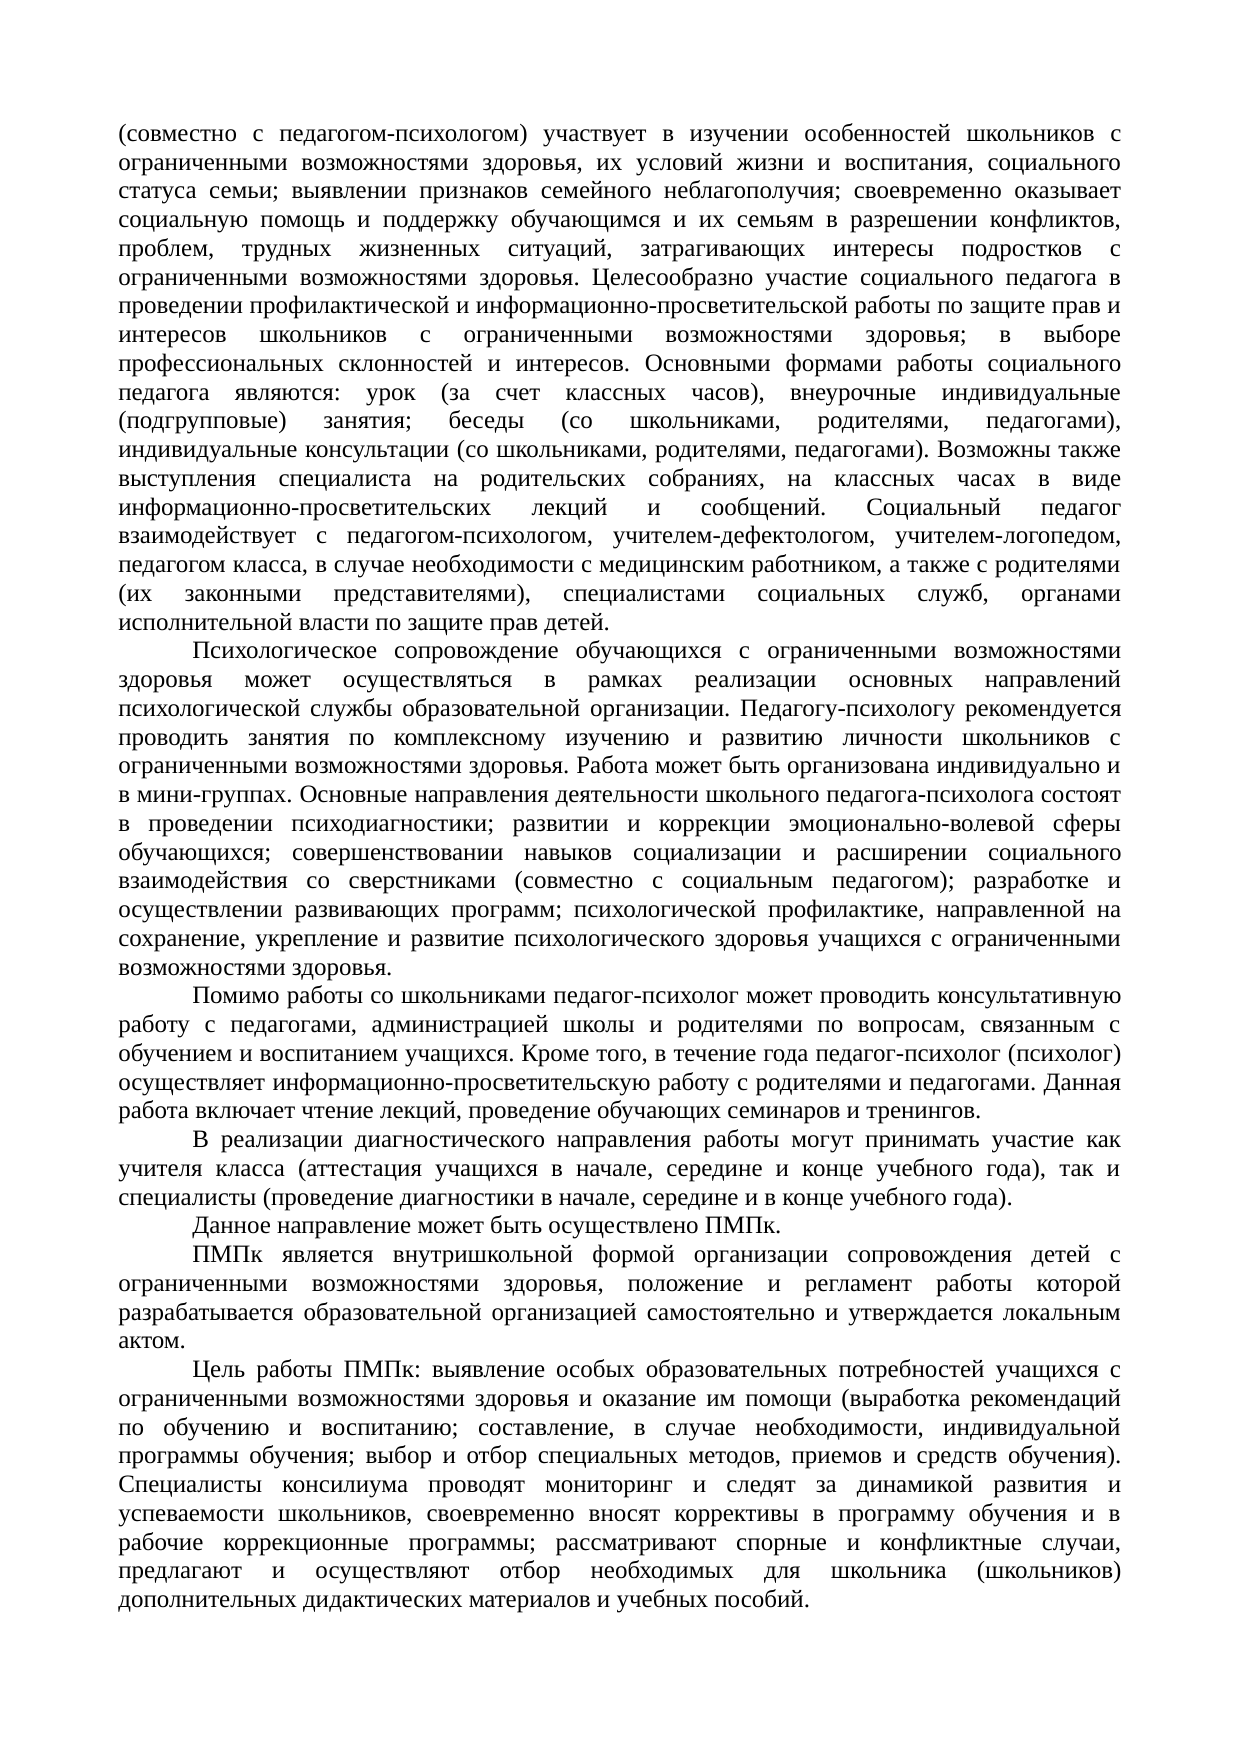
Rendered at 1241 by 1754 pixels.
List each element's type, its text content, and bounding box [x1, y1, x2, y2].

text (совместно с педагогом-психологом) участвует в изучении особенностей школьников с ограниченными возможностями здоровья, их условий жизни и воспитания, социального статуса семьи; выявлении признаков семейного неблагополучия; своевременно оказывает социальную помощь и поддержку обучающимся и их семьям в разрешении конфликтов, проблем, трудных жизненных ситуаций, затрагивающих интересы подростков с ограниченными возможностями здоровья. Целесообразно участие социального педагога в проведении профилактической и информационно-просветительской работы по защите прав и интересов школьников с ограниченными возможностями здоровья; в выборе профессиональных склонностей и интересов. Основными формами работы социального педагога являются: урок (за счет классных часов), внеурочные индивидуальные (подгрупповые) занятия; беседы (со школьниками, родителями, педагогами), индивидуальные консультации (со школьниками, родителями, педагогами). Возможны также выступления специалиста на родительских собраниях, на классных часах в виде информационно-просветительских лекций и сообщений. Социальный педагог взаимодействует с педагогом-психологом, учителем-дефектологом, учителем-логопедом, педагогом класса, в случае необходимости с медицинским работником, а также с родителями (их законными представителями), специалистами социальных служб, органами исполнительной власти по защите прав детей. [118, 118, 1122, 636]
text Цель работы ПМПк: выявление особых образовательных потребностей учащихся с ограниченными возможностями здоровья и оказание им помощи (выработка рекомендаций по обучению и воспитанию; составление, в случае необходимости, индивидуальной программы обучения; выбор и отбор специальных методов, приемов и средств обучения). Специалисты консилиума проводят мониторинг и следят за динамикой развития и успеваемости школьников, своевременно вносят коррективы в программу обучения и в рабочие коррекционные программы; рассматривают спорные и конфликтные случаи, предлагают и осуществляют отбор необходимых для школьника (школьников) дополнительных дидактических материалов и учебных пособий. [118, 1354, 1122, 1613]
text Данное направление может быть осуществлено ПМПк. [118, 1211, 1122, 1239]
text ПМПк является внутришкольной формой организации сопровождения детей с ограниченными возможностями здоровья, положение и регламент работы которой разрабатывается образовательной организацией самостоятельно и утверждается локальным актом. [118, 1239, 1122, 1354]
text В реализации диагностического направления работы могут принимать участие как учителя класса (аттестация учащихся в начале, середине и конце учебного года), так и специалисты (проведение диагностики в начале, середине и в конце учебного года). [118, 1124, 1122, 1211]
text Психологическое сопровождение обучающихся с ограниченными возможностями здоровья может осуществляться в рамках реализации основных направлений психологической службы образовательной организации. Педагогу-психологу рекомендуется проводить занятия по комплексному изучению и развитию личности школьников с ограниченными возможностями здоровья. Работа может быть организована индивидуально и в мини-группах. Основные направления деятельности школьного педагога-психолога состоят в проведении психодиагностики; развитии и коррекции эмоционально-волевой сферы обучающихся; совершенствовании навыков социализации и расширении социального взаимодействия со сверстниками (совместно с социальным педагогом); разработке и осуществлении развивающих программ; психологической профилактике, направленной на сохранение, укрепление и развитие психологического здоровья учащихся с ограниченными возможностями здоровья. [118, 636, 1122, 981]
text Помимо работы со школьниками педагог-психолог может проводить консультативную работу с педагогами, администрацией школы и родителями по вопросам, связанным с обучением и воспитанием учащихся. Кроме того, в течение года педагог-психолог (психолог) осуществляет информационно-просветительскую работу с родителями и педагогами. Данная работа включает чтение лекций, проведение обучающих семинаров и тренингов. [118, 981, 1122, 1124]
